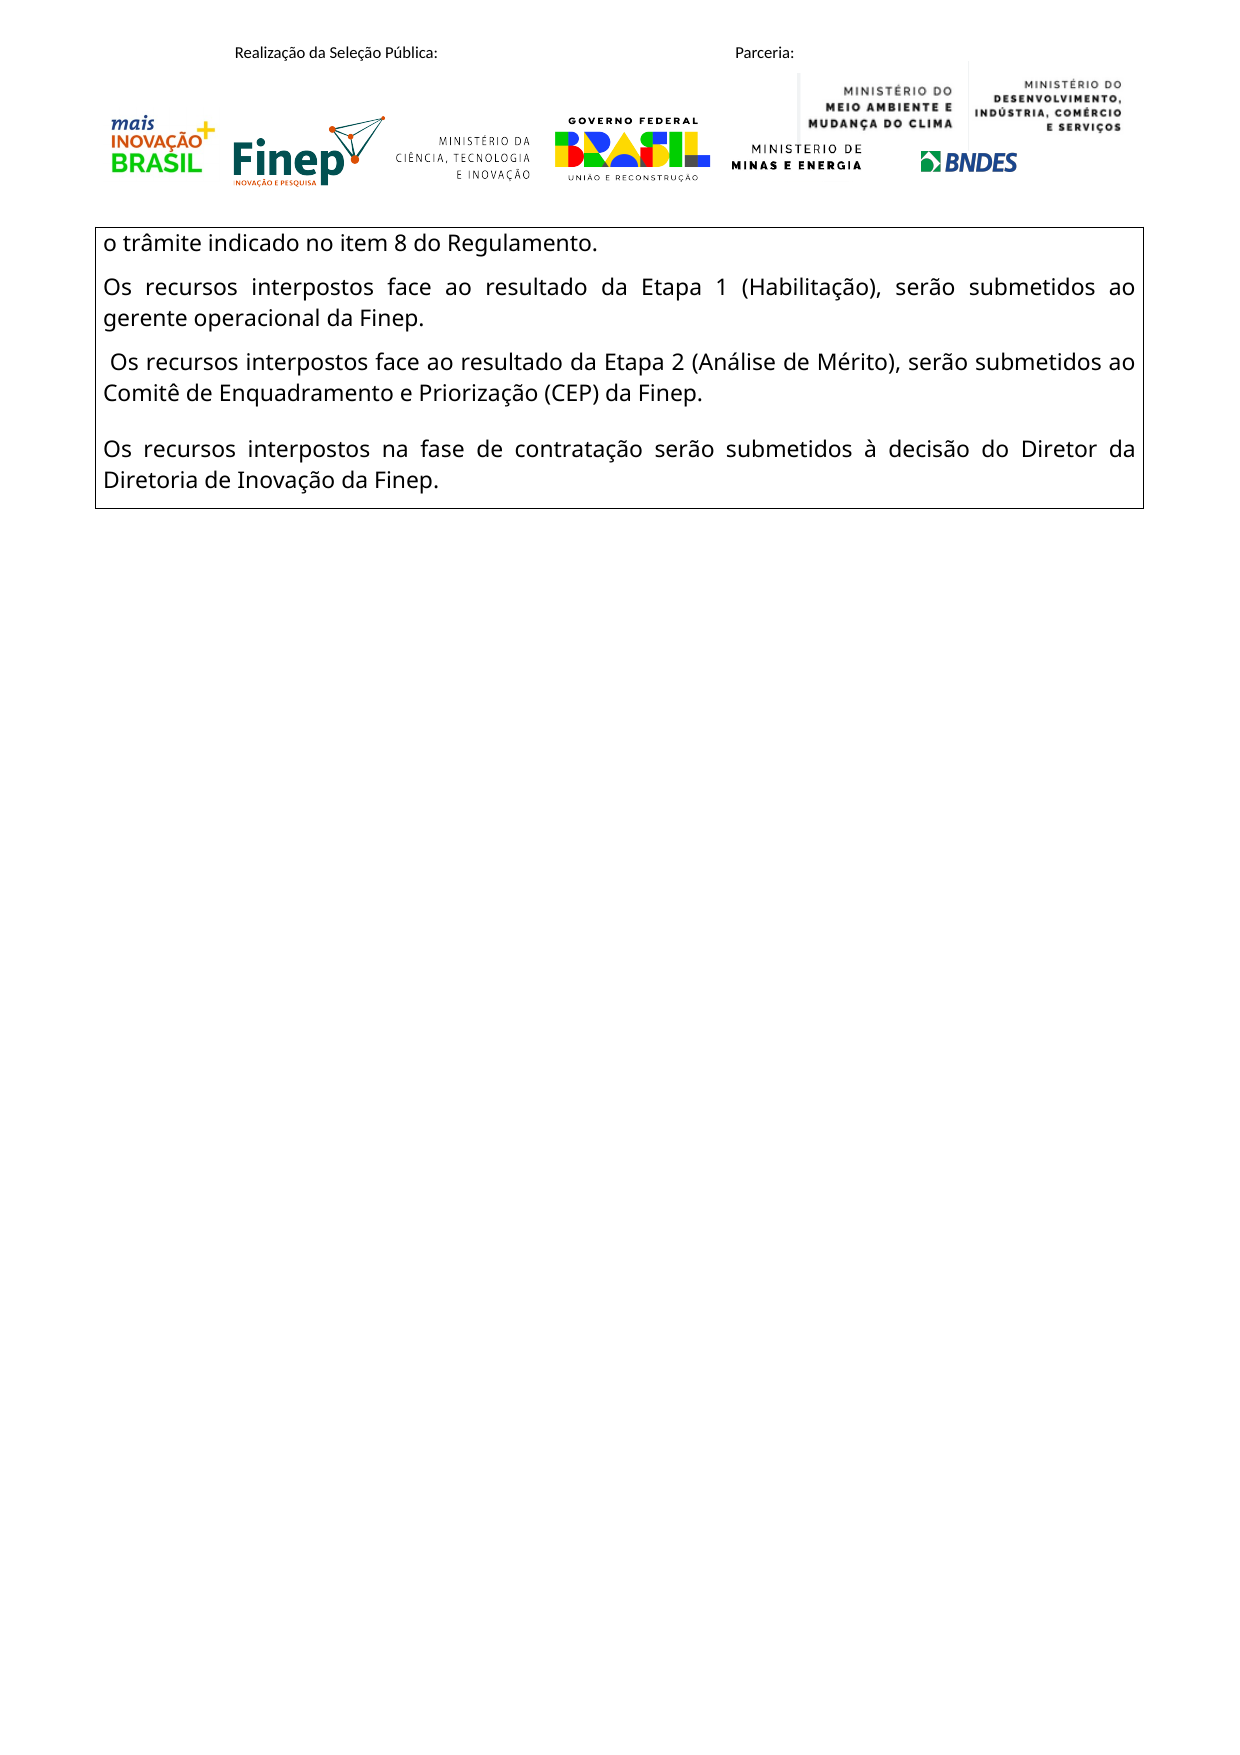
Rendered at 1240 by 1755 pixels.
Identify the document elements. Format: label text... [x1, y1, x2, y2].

table_cell o trâmite indicado no item 8 do Regulamento. Os recursos interpostos face ao resultado da Etapa 1 (Habilitação), serão submetidos ao gerente operacional da Finep. Os recursos interpostos face ao resultado da Etapa 2 (Análise de Mérito), serão submetidos ao Comitê de Enquadramento e Priorização (CEP) da Finep. Os recursos interpostos na fase de contratação serão submetidos à decisão do Diretor da Diretoria de Inovação da Finep. [96, 228, 1143, 508]
